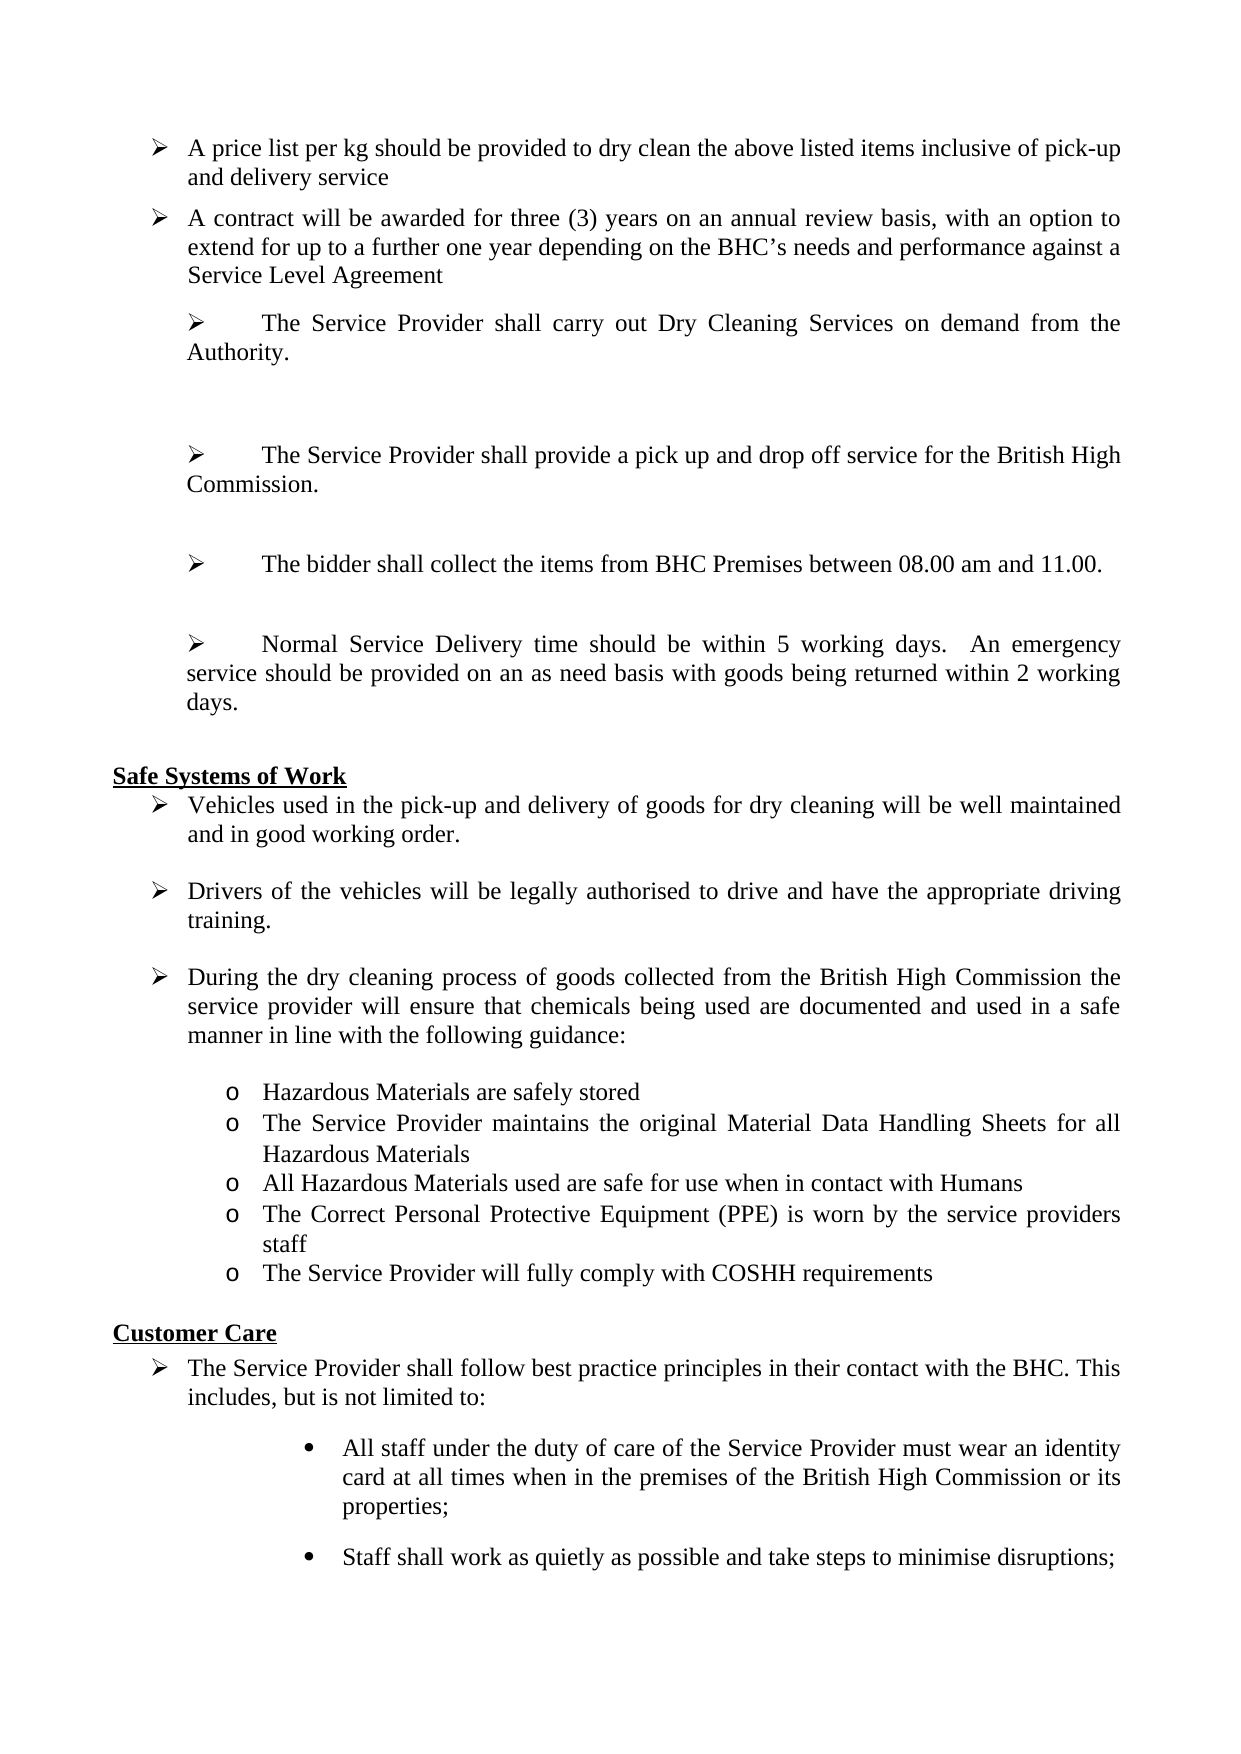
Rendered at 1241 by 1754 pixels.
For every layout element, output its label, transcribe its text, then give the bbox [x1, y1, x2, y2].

list A contract will be awarded for three (3) years on an annual review basis, with an option to extend for up to a further one year depending on the BHC’s needs and performance against a Service Level Agreement [150, 203, 1122, 289]
list The Service Provider shall follow best practice principles in their contact with the BHC. This includes, but is not limited to: [150, 1353, 1122, 1410]
list The bidder shall collect the items from BHC Premises between 08.00 am and 11.00. [186, 549, 1122, 578]
list A price list per kg should be provided to dry clean the above listed items inclusive of pick-up and delivery service [150, 133, 1122, 190]
text Safe Systems of Work [112, 761, 1122, 790]
list Hazardous Materials are safely stored [225, 1077, 1122, 1108]
list All staff under the duty of care of the Service Provider must wear an identity card at all times when in the premises of the British High Commission or its properties; [304, 1433, 1122, 1519]
list The Service Provider shall provide a pick up and drop off service for the British High Commission. [186, 440, 1122, 497]
list The Service Provider shall carry out Dry Cleaning Services on demand from the Authority. [186, 308, 1122, 365]
list The Service Provider will fully comply with COSHH requirements [225, 1258, 1122, 1289]
list During the dry cleaning process of goods collected from the British High Commission the service provider will ensure that chemicals being used are documented and used in a safe manner in line with the following guidance: [150, 962, 1122, 1049]
list Normal Service Delivery time should be within 5 working days. An emergency service should be provided on an as need basis with goods being returned within 2 working days. [186, 629, 1122, 716]
list Vehicles used in the pick-up and delivery of goods for dry cleaning will be well maintained and in good working order. [150, 790, 1122, 847]
list The Service Provider maintains the original Material Data Handling Sheets for all Hazardous Materials [225, 1108, 1122, 1168]
list Staff shall work as quietly as possible and take steps to minimise disruptions; [304, 1542, 1122, 1571]
list The Correct Personal Protective Equipment (PPE) is worn by the service providers staff [225, 1199, 1122, 1258]
list All Hazardous Materials used are safe for use when in contact with Humans [225, 1168, 1122, 1199]
list Drivers of the vehicles will be legally authorised to drive and have the appropriate driving training. [150, 876, 1122, 934]
text Customer Care [112, 1318, 1122, 1347]
